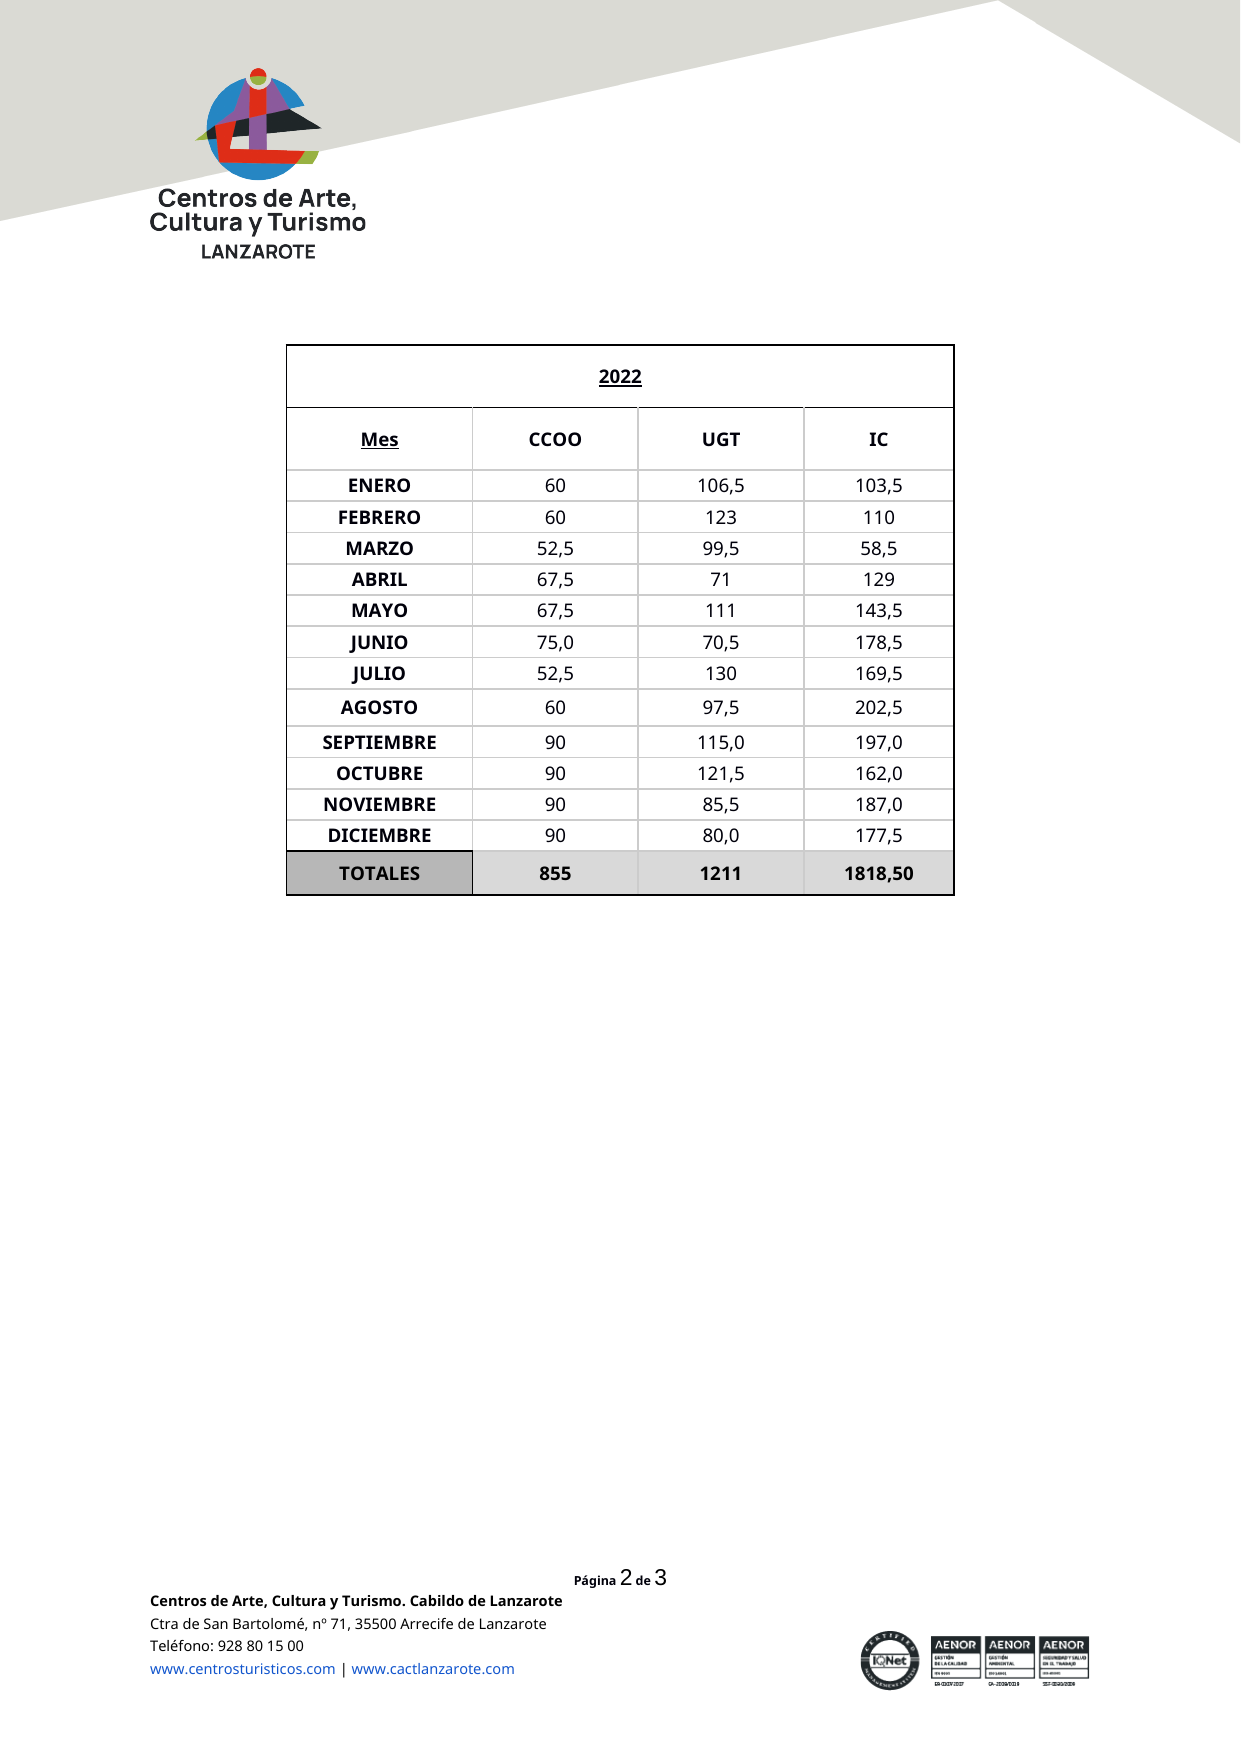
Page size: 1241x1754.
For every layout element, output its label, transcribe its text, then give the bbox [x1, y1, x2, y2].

table_cell DICIEMBRE [287, 821, 472, 850]
table_cell TOTALES [287, 852, 472, 894]
table_cell 52,5 [473, 658, 637, 688]
table_cell 130 [639, 658, 803, 688]
table_cell 1211 [639, 852, 803, 894]
table_cell 177,5 [805, 821, 953, 850]
table_cell 143,5 [805, 596, 953, 625]
table_cell 129 [805, 565, 953, 594]
table_cell 123 [639, 502, 803, 532]
table_cell 90 [473, 790, 637, 819]
table_cell 115,0 [639, 727, 803, 757]
table_cell 80,0 [639, 821, 803, 850]
table_cell MAYO [287, 596, 472, 625]
table_cell 90 [473, 758, 637, 788]
table_cell 197,0 [805, 727, 953, 757]
table_cell NOVIEMBRE [287, 790, 472, 819]
table_cell 67,5 [473, 596, 637, 625]
table_cell CCOO [473, 408, 637, 469]
table_cell MARZO [287, 533, 472, 563]
table_cell 60 [473, 690, 637, 725]
picture [0, 0, 1241, 259]
table_cell 60 [473, 502, 637, 532]
table_cell IC [805, 408, 953, 469]
table_cell SEPTIEMBRE [287, 727, 472, 757]
table_cell 52,5 [473, 533, 637, 563]
table_cell 121,5 [639, 758, 803, 788]
table_cell 855 [473, 852, 637, 894]
table_cell ENERO [287, 471, 472, 500]
table_cell 60 [473, 471, 637, 500]
table_cell JUNIO [287, 627, 472, 657]
table_cell ABRIL [287, 565, 472, 594]
table_cell 71 [639, 565, 803, 594]
table_cell 75,0 [473, 627, 637, 657]
table_cell Mes [287, 408, 472, 469]
table_cell OCTUBRE [287, 758, 472, 788]
table_cell 58,5 [805, 533, 953, 563]
table_cell 90 [473, 727, 637, 757]
table_cell 178,5 [805, 627, 953, 657]
table_cell 97,5 [639, 690, 803, 725]
table_cell 187,0 [805, 790, 953, 819]
table_cell FEBRERO [287, 502, 472, 532]
table_cell 99,5 [639, 533, 803, 563]
table_cell UGT [639, 408, 803, 469]
table_cell AGOSTO [287, 690, 472, 725]
picture [860, 1631, 1090, 1691]
table_cell 162,0 [805, 758, 953, 788]
table_cell 103,5 [805, 471, 953, 500]
table_cell 1818,50 [805, 852, 953, 894]
table_cell 90 [473, 821, 637, 850]
table_header 2022 [287, 346, 953, 407]
table_cell 110 [805, 502, 953, 532]
table_cell 111 [639, 596, 803, 625]
table_cell 202,5 [805, 690, 953, 725]
table_cell 85,5 [639, 790, 803, 819]
table_cell 67,5 [473, 565, 637, 594]
table_cell JULIO [287, 658, 472, 688]
table_cell 106,5 [639, 471, 803, 500]
table_cell 169,5 [805, 658, 953, 688]
table_cell 70,5 [639, 627, 803, 657]
